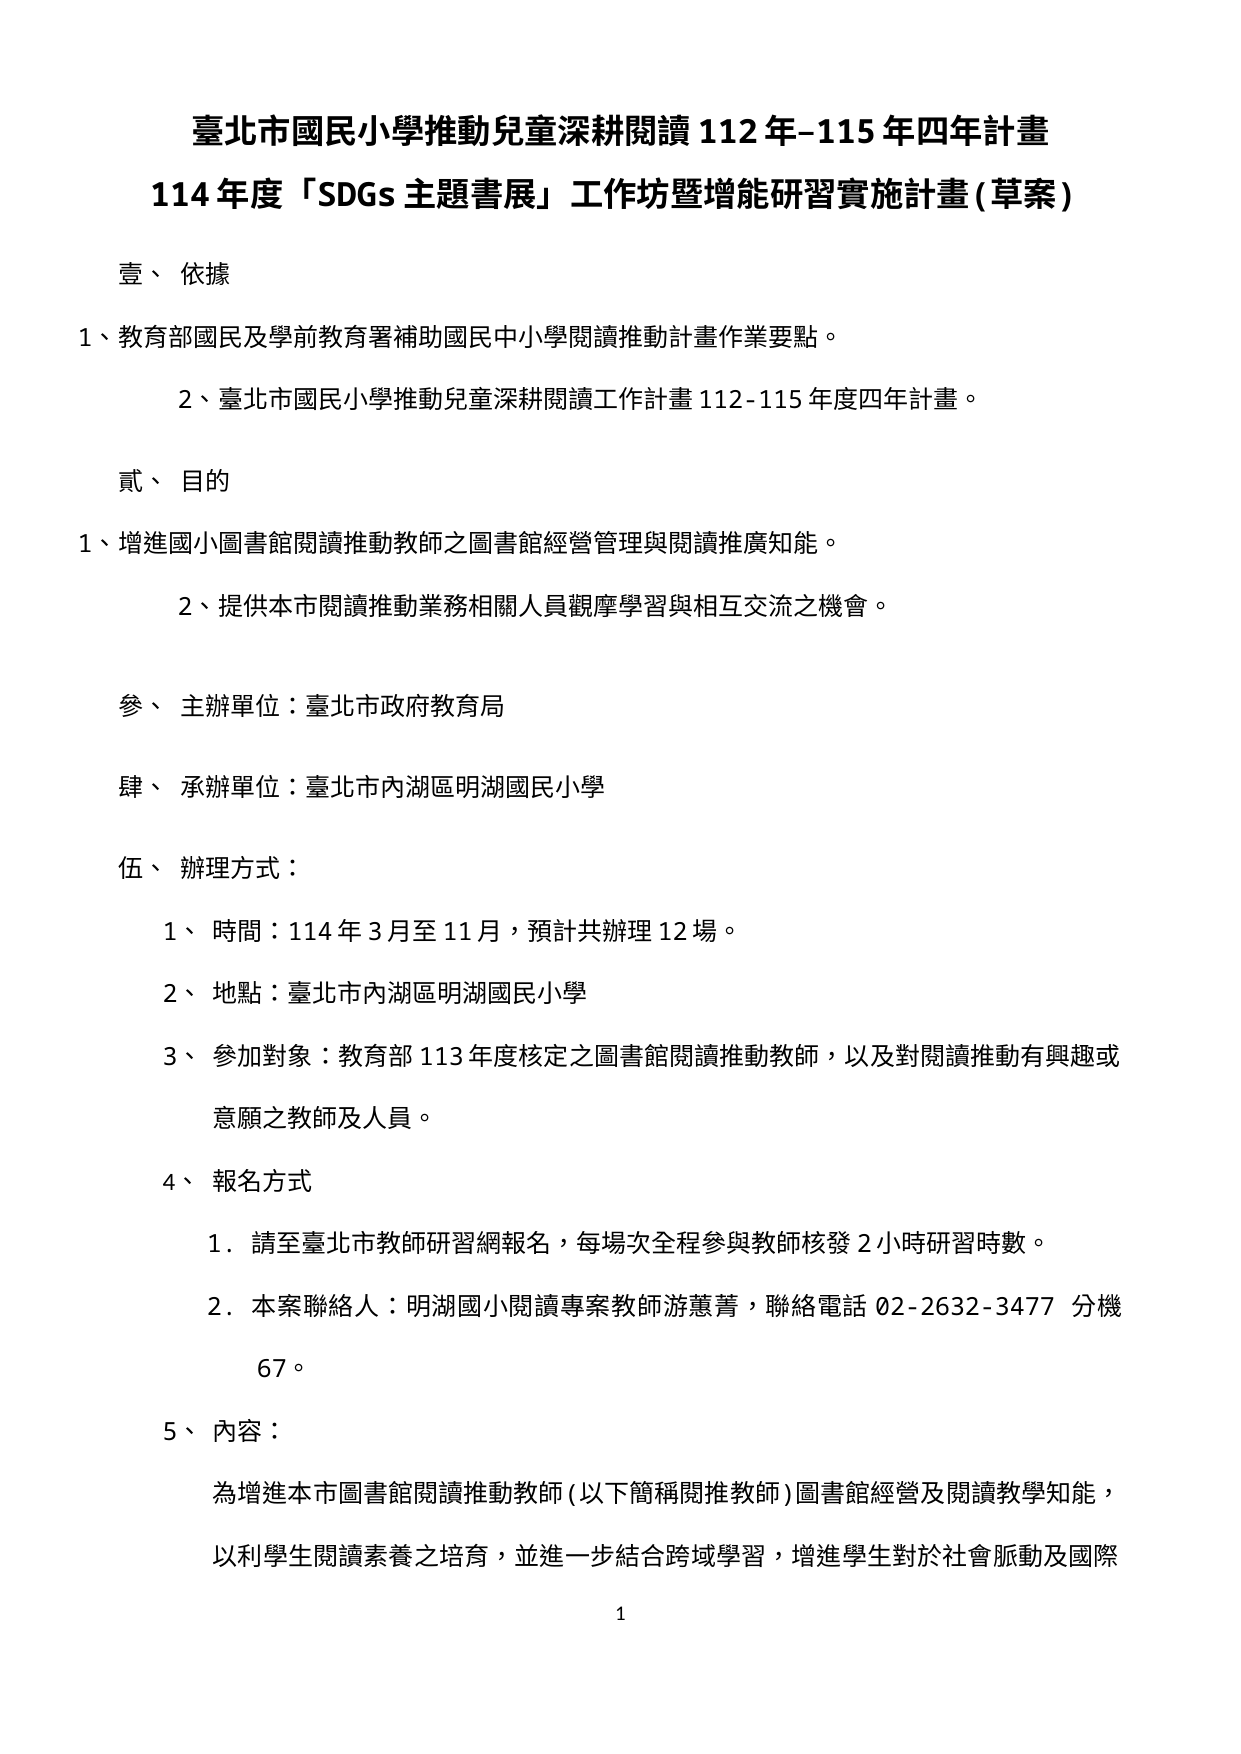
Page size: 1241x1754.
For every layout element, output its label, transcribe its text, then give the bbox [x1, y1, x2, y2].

list 請至臺北市教師研習網報名，每場次全程參與教師核發2小時研習時數。 [207, 1200, 1122, 1262]
list 主辦單位：臺北市政府教育局 [118, 662, 1122, 725]
list 辦理方式： [118, 825, 1122, 887]
subtitle 114年度「SDGs主題書展」工作坊暨增能研習實施計畫(草案) [118, 150, 1122, 212]
list 依據 [118, 231, 1122, 294]
list 教育部國民及學前教育署補助國民中小學閱讀推動計畫作業要點。 [77, 294, 1122, 356]
list 目的 [118, 437, 1122, 500]
list 承辦單位：臺北市內湖區明湖國民小學 [118, 744, 1122, 806]
list 臺北市國民小學推動兒童深耕閱讀工作計畫112-115年度四年計畫。 [177, 356, 1122, 419]
list 報名方式 [162, 1137, 1122, 1200]
list 本案聯絡人：明湖國小閱讀專案教師游蕙菁，聯絡電話02-2632-3477 分機67。 [207, 1262, 1122, 1387]
list 內容： [162, 1387, 1122, 1450]
list 時間：114年3月至11月，預計共辦理12場。 [162, 887, 1122, 950]
list 地點：臺北市內湖區明湖國民小學 [162, 950, 1122, 1012]
list 增進國小圖書館閱讀推動教師之圖書館經營管理與閱讀推廣知能。 [77, 500, 1122, 562]
text 為增進本市圖書館閱讀推動教師(以下簡稱閱推教師)圖書館經營及閱讀教學知能，以利學生閱讀素養之培育，並進一步結合跨域學習，增進學生對於社會脈動及國際 [212, 1450, 1122, 1575]
list 參加對象：教育部113年度核定之圖書館閱讀推動教師，以及對閱讀推動有興趣或意願之教師及人員。 [162, 1012, 1122, 1137]
list 提供本市閱讀推動業務相關人員觀摩學習與相互交流之機會。 [177, 562, 1122, 625]
subtitle 臺北市國民小學推動兒童深耕閱讀112年–115年四年計畫 [118, 87, 1122, 150]
